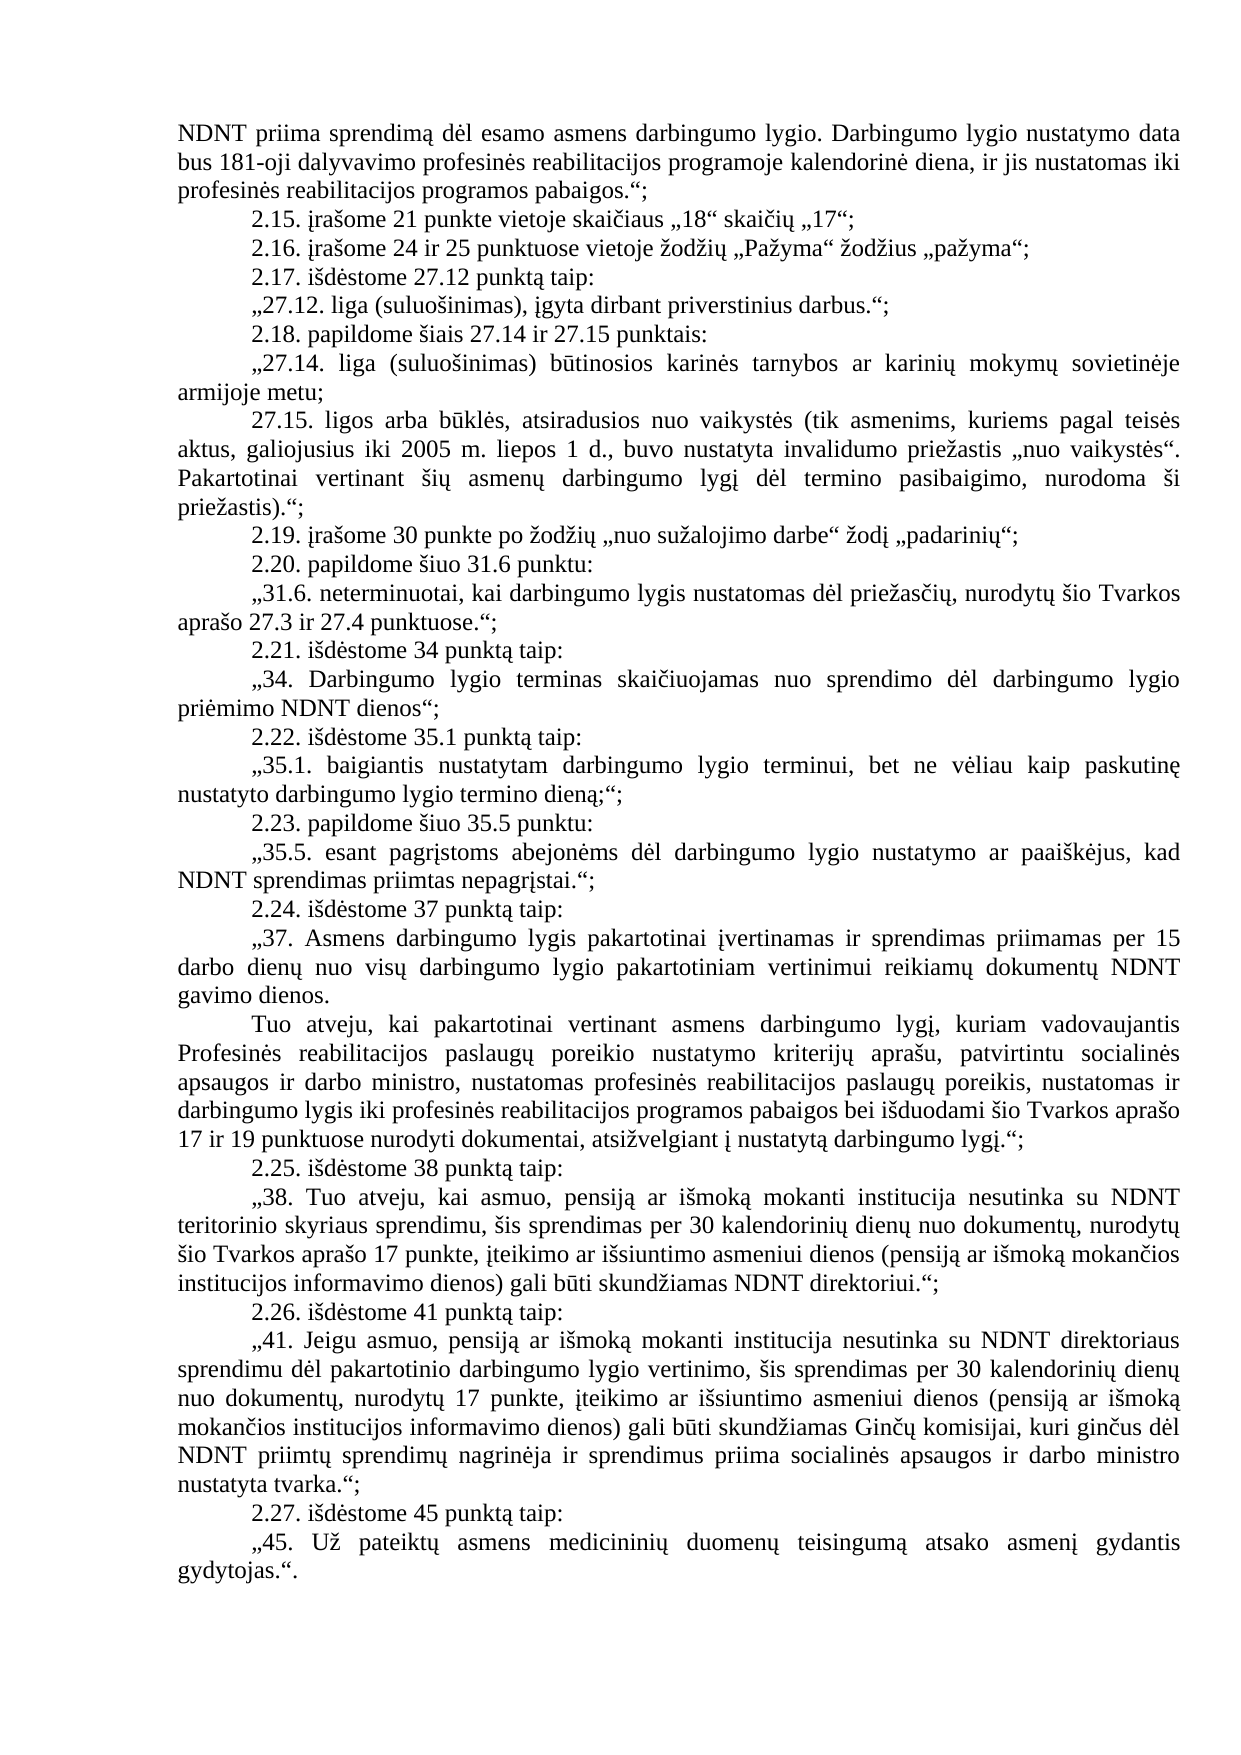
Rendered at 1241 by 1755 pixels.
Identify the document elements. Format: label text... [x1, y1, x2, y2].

text „38. Tuo atveju, kai asmuo, pensiją ar išmoką mokanti institucija nesutinka su NDNT teritorinio skyriaus sprendimu, šis sprendimas per 30 kalendorinių dienų nuo dokumentų, nurodytų šio Tvarkos aprašo 17 punkte, įteikimo ar išsiuntimo asmeniui dienos (pensiją ar išmoką mokančios institucijos informavimo dienos) gali būti skundžiamas NDNT direktoriui.“; [177, 1182, 1181, 1297]
text „27.14. liga (suluošinimas) būtinosios karinės tarnybos ar karinių mokymų sovietinėje armijoje metu; [177, 348, 1181, 406]
text NDNT priima sprendimą dėl esamo asmens darbingumo lygio. Darbingumo lygio nustatymo data bus 181-oji dalyvavimo profesinės reabilitacijos programoje kalendorinė diena, ir jis nustatomas iki profesinės reabilitacijos programos pabaigos.“; [177, 118, 1181, 204]
text 2.23. papildome šiuo 35.5 punktu: [177, 808, 1181, 837]
text 2.19. įrašome 30 punkte po žodžių „nuo sužalojimo darbe“ žodį „padarinių“; [177, 521, 1181, 549]
text 2.20. papildome šiuo 31.6 punktu: [177, 549, 1181, 578]
text 2.18. papildome šiais 27.14 ir 27.15 punktais: [177, 319, 1181, 348]
text „45. Už pateiktų asmens medicininių duomenų teisingumą atsako asmenį gydantis gydytojas.“. [177, 1527, 1181, 1584]
text 2.22. išdėstome 35.1 punktą taip: [177, 722, 1181, 751]
text 2.25. išdėstome 38 punktą taip: [177, 1153, 1181, 1182]
text 2.24. išdėstome 37 punktą taip: [177, 894, 1181, 923]
text 27.15. ligos arba būklės, atsiradusios nuo vaikystės (tik asmenims, kuriems pagal teisės aktus, galiojusius iki 2005 m. liepos 1 d., buvo nustatyta invalidumo priežastis „nuo vaikystės“. Pakartotinai vertinant šių asmenų darbingumo lygį dėl termino pasibaigimo, nurodoma ši priežastis).“; [177, 406, 1181, 521]
text 2.15. įrašome 21 punkte vietoje skaičiaus „18“ skaičių „17“; [177, 204, 1181, 233]
text 2.16. įrašome 24 ir 25 punktuose vietoje žodžių „Pažyma“ žodžius „pažyma“; [177, 233, 1181, 262]
text „37. Asmens darbingumo lygis pakartotinai įvertinamas ir sprendimas priimamas per 15 darbo dienų nuo visų darbingumo lygio pakartotiniam vertinimui reikiamų dokumentų NDNT gavimo dienos. [177, 923, 1181, 1009]
text „31.6. neterminuotai, kai darbingumo lygis nustatomas dėl priežasčių, nurodytų šio Tvarkos aprašo 27.3 ir 27.4 punktuose.“; [177, 578, 1181, 636]
text Tuo atveju, kai pakartotinai vertinant asmens darbingumo lygį, kuriam vadovaujantis Profesinės reabilitacijos paslaugų poreikio nustatymo kriterijų aprašu, patvirtintu socialinės apsaugos ir darbo ministro, nustatomas profesinės reabilitacijos paslaugų poreikis, nustatomas ir darbingumo lygis iki profesinės reabilitacijos programos pabaigos bei išduodami šio Tvarkos aprašo 17 ir 19 punktuose nurodyti dokumentai, atsižvelgiant į nustatytą darbingumo lygį.“; [177, 1009, 1181, 1153]
text 2.26. išdėstome 41 punktą taip: [177, 1297, 1181, 1326]
text „35.5. esant pagrįstoms abejonėms dėl darbingumo lygio nustatymo ar paaiškėjus, kad NDNT sprendimas priimtas nepagrįstai.“; [177, 837, 1181, 894]
text 2.17. išdėstome 27.12 punktą taip: [177, 262, 1181, 291]
text „27.12. liga (suluošinimas), įgyta dirbant priverstinius darbus.“; [177, 291, 1181, 319]
text „34. Darbingumo lygio terminas skaičiuojamas nuo sprendimo dėl darbingumo lygio priėmimo NDNT dienos“; [177, 664, 1181, 722]
text „41. Jeigu asmuo, pensiją ar išmoką mokanti institucija nesutinka su NDNT direktoriaus sprendimu dėl pakartotinio darbingumo lygio vertinimo, šis sprendimas per 30 kalendorinių dienų nuo dokumentų, nurodytų 17 punkte, įteikimo ar išsiuntimo asmeniui dienos (pensiją ar išmoką mokančios institucijos informavimo dienos) gali būti skundžiamas Ginčų komisijai, kuri ginčus dėl NDNT priimtų sprendimų nagrinėja ir sprendimus priima socialinės apsaugos ir darbo ministro nustatyta tvarka.“; [177, 1326, 1181, 1498]
text 2.21. išdėstome 34 punktą taip: [177, 636, 1181, 664]
text „35.1. baigiantis nustatytam darbingumo lygio terminui, bet ne vėliau kaip paskutinę nustatyto darbingumo lygio termino dieną;“; [177, 751, 1181, 808]
text 2.27. išdėstome 45 punktą taip: [177, 1498, 1181, 1527]
